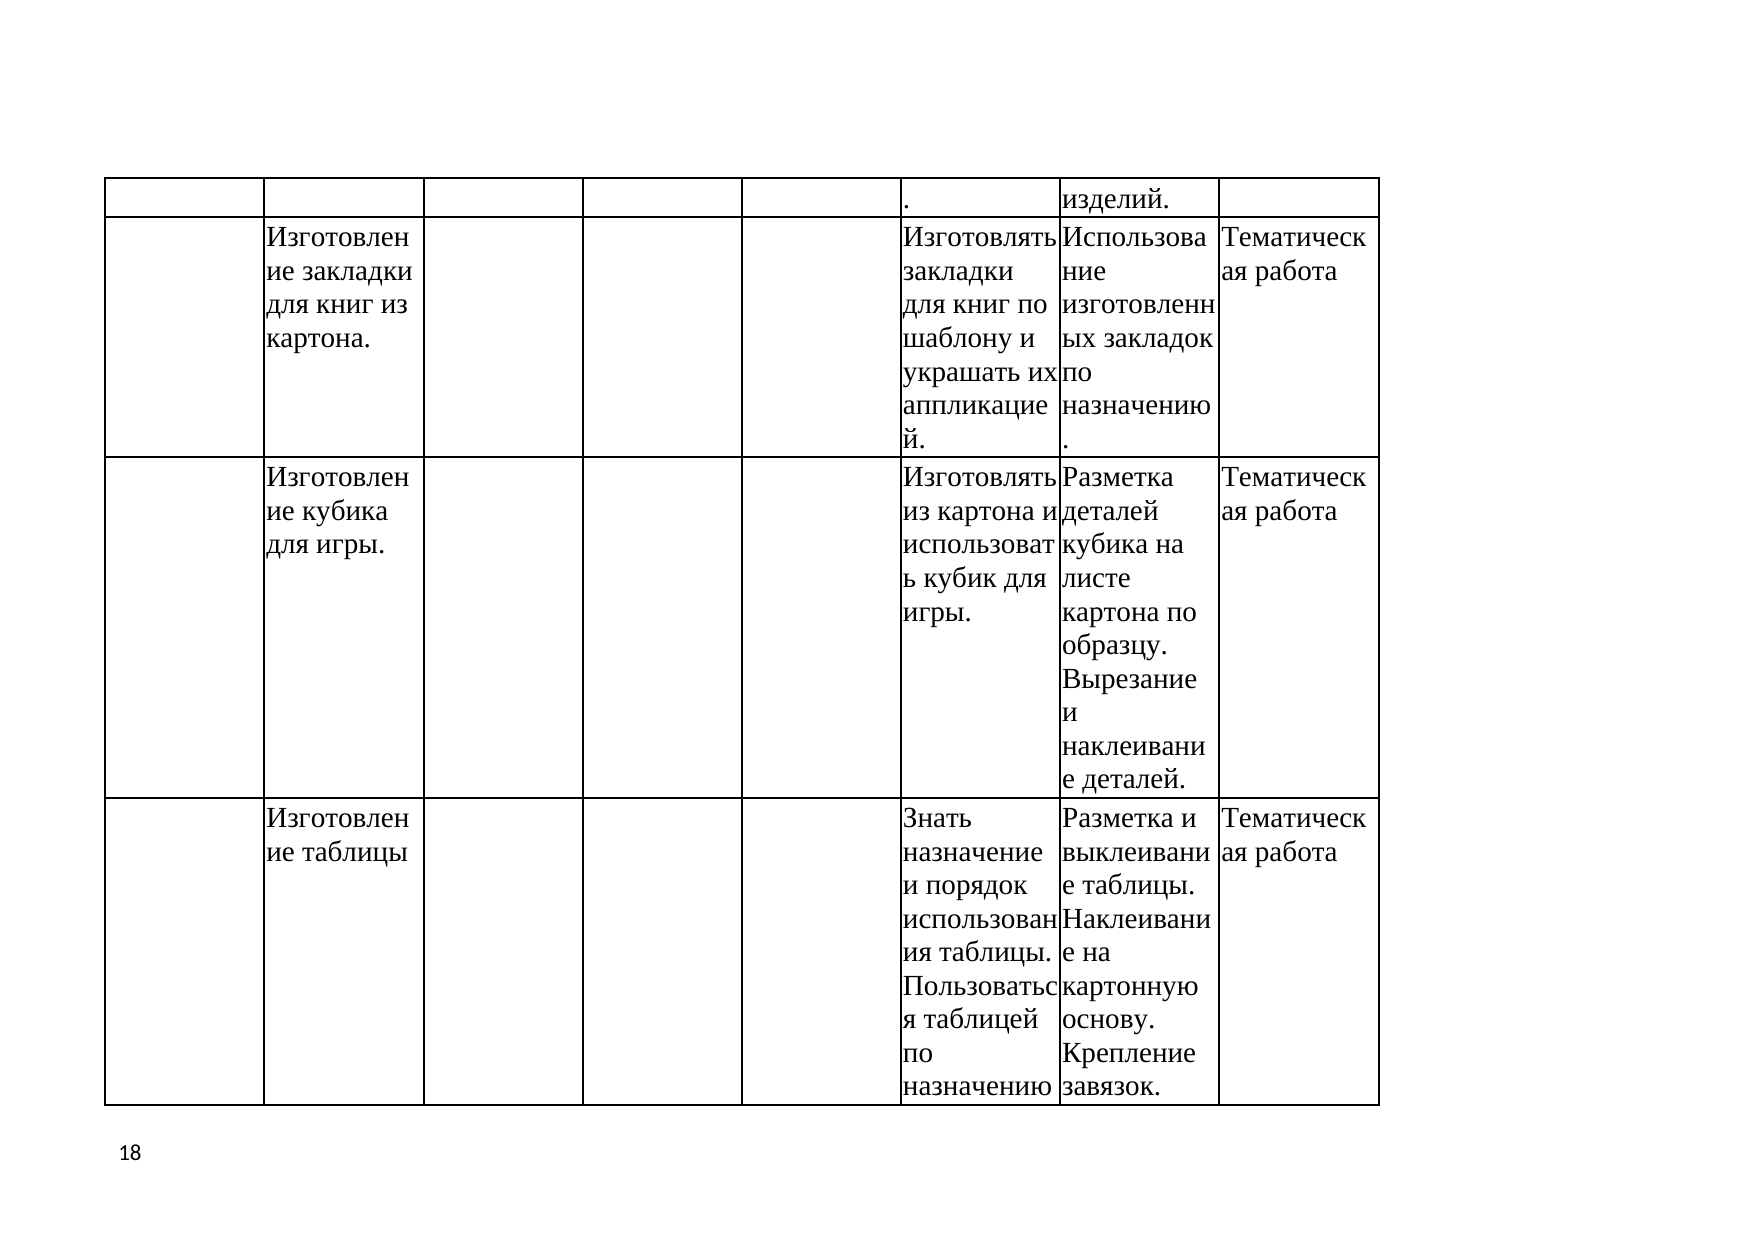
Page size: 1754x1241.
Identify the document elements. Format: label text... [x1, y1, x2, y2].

table_cell Изготовлять закладки для книг по шаблону и украшать их аппликацией. [902, 218, 1059, 456]
table_cell [106, 179, 263, 216]
table_cell [584, 458, 741, 797]
table_cell Тематическая работа [1220, 458, 1378, 797]
table_cell [106, 458, 263, 797]
table_cell [425, 179, 582, 216]
table_cell [584, 799, 741, 1104]
table_cell [425, 799, 582, 1104]
table_cell Изготовление таблицы [265, 799, 423, 1104]
table_cell [106, 218, 263, 456]
table_cell Изготовлять из картона и использовать кубик для игры. [902, 458, 1059, 797]
table_cell Тематическая работа [1220, 799, 1378, 1104]
table_cell [1220, 179, 1378, 216]
table_cell . [902, 179, 1059, 216]
table_cell Знать назначение и порядок использования таблицы. Пользоваться таблицей по назначению [902, 799, 1059, 1104]
table_cell [743, 179, 900, 216]
table_cell Изготовление закладки для книг из картона. [265, 218, 423, 456]
table_cell [425, 218, 582, 456]
table_cell Тематическая работа [1220, 218, 1378, 456]
table_cell Использование изготовленных закладок по назначению. [1061, 218, 1218, 456]
table_cell [425, 458, 582, 797]
table_cell Изготовление кубика для игры. [265, 458, 423, 797]
table_cell [584, 218, 741, 456]
table_cell [743, 218, 900, 456]
table_cell [584, 179, 741, 216]
table_cell Разметка и выклеивание таблицы. Наклеивание на картонную основу. Крепление завязок. [1061, 799, 1218, 1104]
table_cell [743, 799, 900, 1104]
table_cell [265, 179, 423, 216]
table_cell [743, 458, 900, 797]
table_cell [106, 799, 263, 1104]
table_cell Разметка деталей кубика на листе картона по образцу. Вырезание и наклеивание деталей. [1061, 458, 1218, 797]
table_cell изделий. [1061, 179, 1218, 216]
